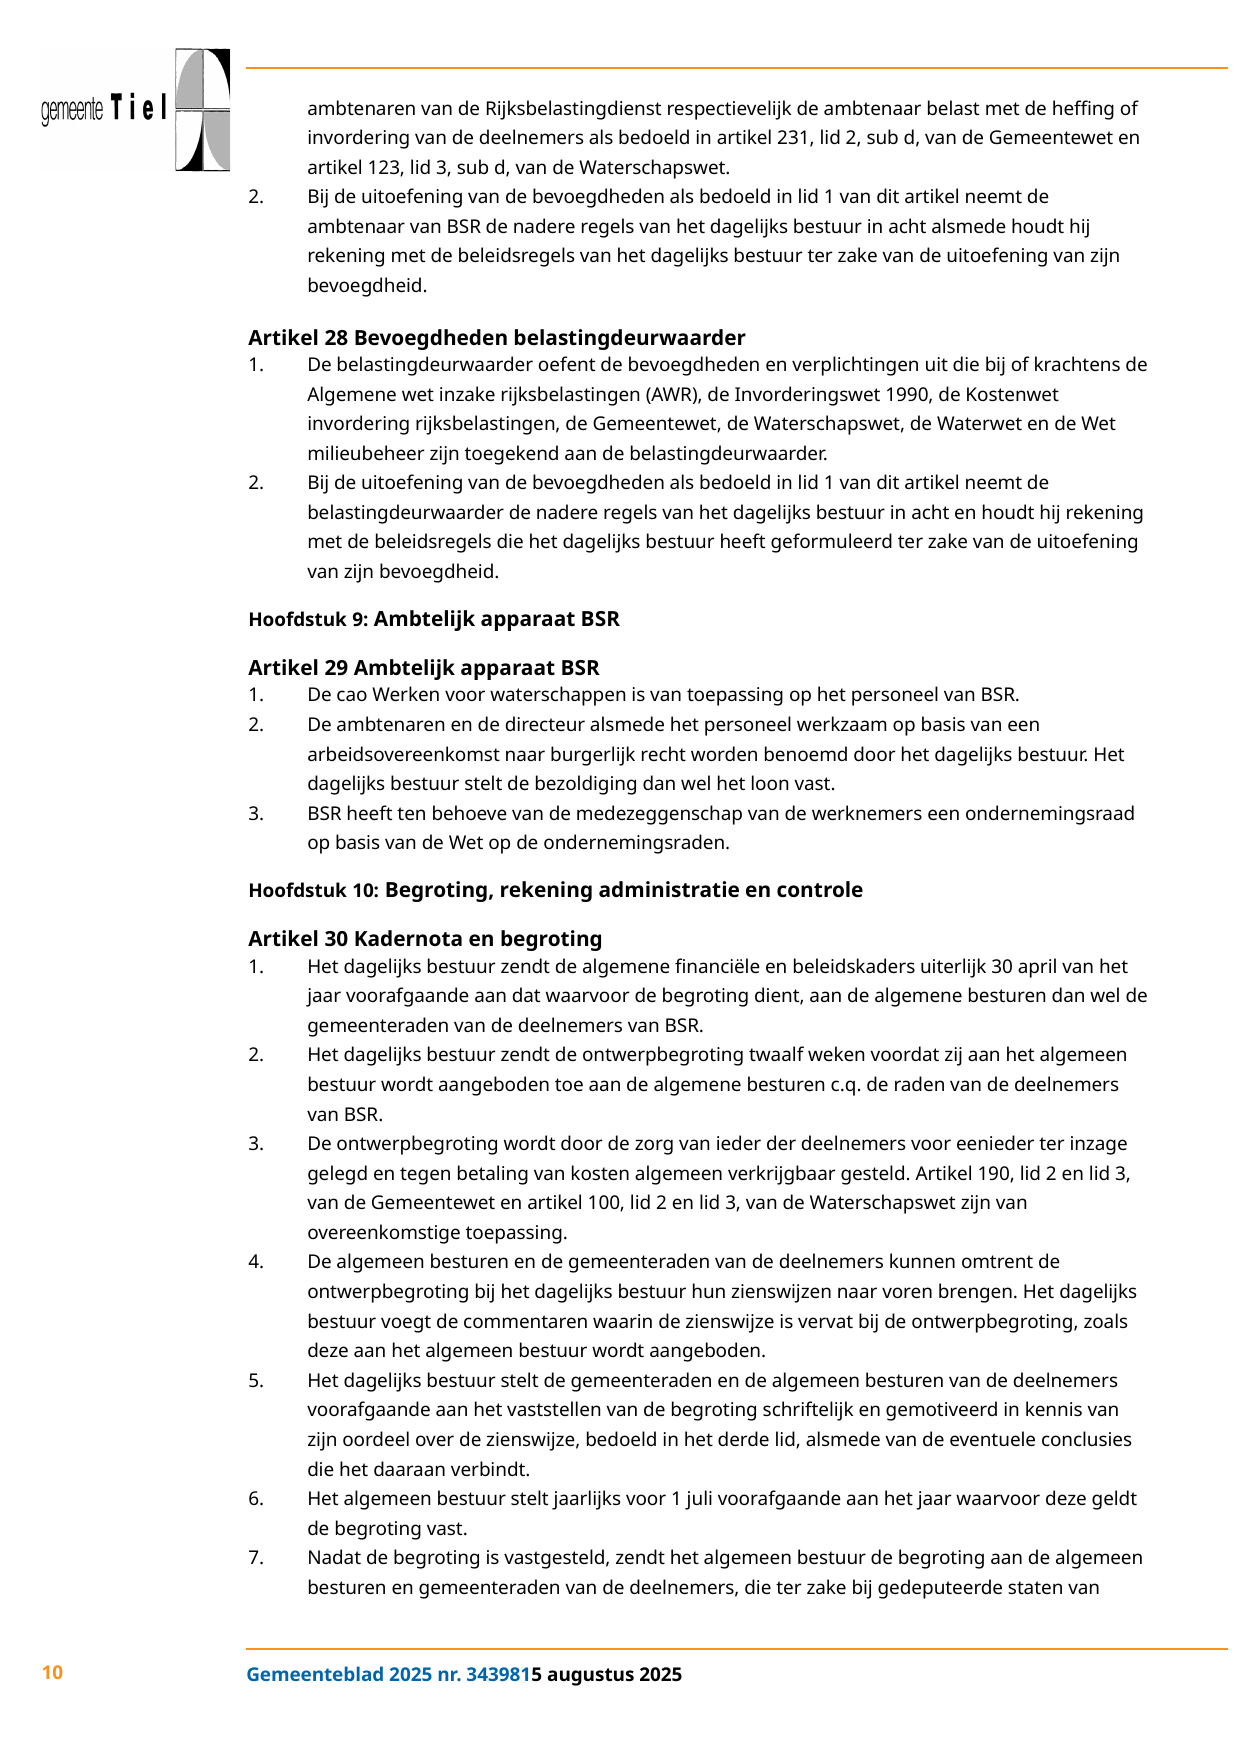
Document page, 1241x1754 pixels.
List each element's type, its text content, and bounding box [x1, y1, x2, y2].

text Artikel 28 Bevoegdheden belastingdeurwaarder [248, 323, 1152, 351]
list De algemeen besturen en de gemeenteraden van de deelnemers kunnen omtrent de ontwerpbegroting bij het dagelijks bestuur hun zienswijzen naar voren brengen. Het dagelijks bestuur voegt de commentaren waarin de zienswijze is vervat bij de ontwerpbegroting, zoals deze aan het algemeen bestuur wordt aangeboden. [248, 1249, 1152, 1363]
list De cao Werken voor waterschappen is van toepassing op het personeel van BSR. [248, 682, 1152, 707]
text Hoofdstuk 9: Ambtelijk apparaat BSR [248, 604, 1152, 632]
list De belastingdeurwaarder oefent de bevoegdheden en verplichtingen uit die bij of krachtens de Algemene wet inzake rijksbelastingen (AWR), de Invorderingswet 1990, de Kostenwet invordering rijksbelastingen, de Gemeentewet, de Waterschapswet, de Waterwet en de Wet milieubeheer zijn toegekend aan de belastingdeurwaarder. [248, 351, 1152, 466]
list Bij de uitoefening van de bevoegdheden als bedoeld in lid 1 van dit artikel neemt de ambtenaar van BSR de nadere regels van het dagelijks bestuur in acht alsmede houdt hij rekening met de beleidsregels van het dagelijks bestuur ter zake van de uitoefening van zijn bevoegdheid. [248, 183, 1152, 298]
list Het dagelijks bestuur stelt de gemeenteraden en de algemeen besturen van de deelnemers voorafgaande aan het vaststellen van de begroting schriftelijk en gemotiveerd in kennis van zijn oordeel over de zienswijze, bedoeld in het derde lid, alsmede van de eventuele conclusies die het daaraan verbindt. [248, 1367, 1152, 1481]
list ambtenaren van de Rijksbelastingdienst respectievelijk de ambtenaar belast met de heffing of invordering van de deelnemers als bedoeld in artikel 231, lid 2, sub d, van de Gemeentewet en artikel 123, lid 3, sub d, van de Waterschapswet. [248, 95, 1152, 180]
list Het dagelijks bestuur zendt de algemene financiële en beleidskaders uiterlijk 30 april van het jaar voorafgaande aan dat waarvoor de begroting dient, aan de algemene besturen dan wel de gemeenteraden van de deelnemers van BSR. [248, 953, 1152, 1038]
text Artikel 30 Kadernota en begroting [248, 924, 1152, 953]
list Bij de uitoefening van de bevoegdheden als bedoeld in lid 1 van dit artikel neemt de belastingdeurwaarder de nadere regels van het dagelijks bestuur in acht en houdt hij rekening met de beleidsregels die het dagelijks bestuur heeft geformuleerd ter zake van de uitoefening van zijn bevoegdheid. [248, 469, 1152, 584]
picture [41, 47, 231, 172]
list Het algemeen bestuur stelt jaarlijks voor 1 juli voorafgaande aan het jaar waarvoor deze geldt de begroting vast. [248, 1485, 1152, 1541]
text Hoofdstuk 10: Begroting, rekening administratie en controle [248, 875, 1152, 903]
list Het dagelijks bestuur zendt de ontwerpbegroting twaalf weken voordat zij aan het algemeen bestuur wordt aangeboden toe aan de algemene besturen c.q. de raden van de deelnemers van BSR. [248, 1042, 1152, 1126]
text Artikel 29 Ambtelijk apparaat BSR [248, 653, 1152, 682]
list De ontwerpbegroting wordt door de zorg van ieder der deelnemers voor eenieder ter inzage gelegd en tegen betaling van kosten algemeen verkrijgbaar gesteld. Artikel 190, lid 2 en lid 3, van de Gemeentewet en artikel 100, lid 2 en lid 3, van de Waterschapswet zijn van overeenkomstige toepassing. [248, 1130, 1152, 1245]
list Nadat de begroting is vastgesteld, zendt het algemeen bestuur de begroting aan de algemeen besturen en gemeenteraden van de deelnemers, die ter zake bij gedeputeerde staten van [248, 1544, 1152, 1600]
list BSR heeft ten behoeve van de medezeggenschap van de werknemers een ondernemingsraad op basis van de Wet op de ondernemingsraden. [248, 800, 1152, 855]
list De ambtenaren en de directeur alsmede het personeel werkzaam op basis van een arbeidsovereenkomst naar burgerlijk recht worden benoemd door het dagelijks bestuur. Het dagelijks bestuur stelt de bezoldiging dan wel het loon vast. [248, 711, 1152, 796]
